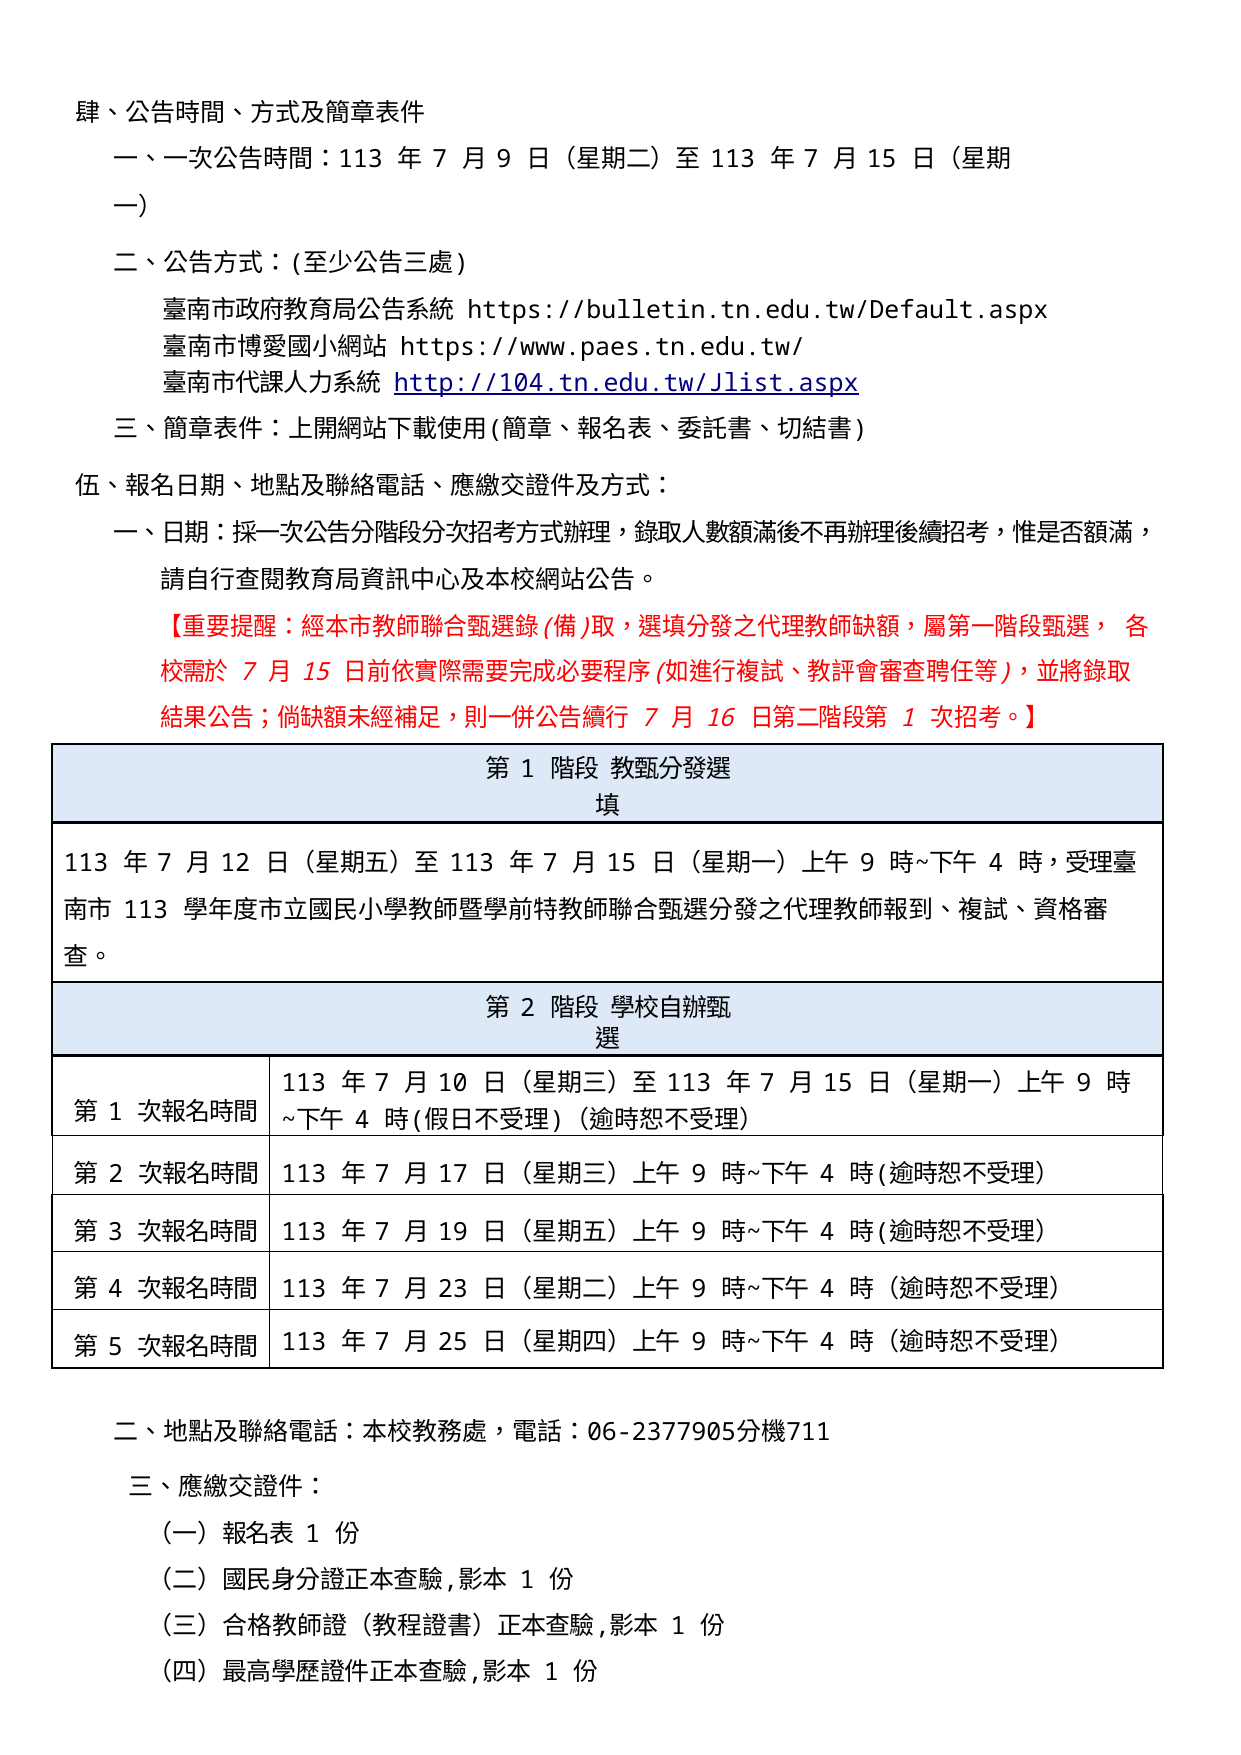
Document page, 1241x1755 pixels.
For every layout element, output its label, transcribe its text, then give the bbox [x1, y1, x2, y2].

text 一、日期：採一次公告分階段分次招考方式辦理，錄取人數額滿後不再辦理後續招考，惟是否額滿，請自行查閱教育局資訊中心及本校網站公告。 [114, 512, 1152, 596]
text 【重要提醒：經本市教師聯合甄選錄(備)取，選填分發之代理教師缺額，屬第一階段甄選， 各校需於 7 月 15 日前依實際需要完成必要程序(如進行複試、教評會審查聘任等)，並將錄取結果公告；倘缺額未經補足，則一併公告續行 7 月 16 日第二階段第 1 次招考。】 [159, 606, 1152, 733]
table_cell 113 年 7 月 19 日（星期五）上午 9 時~下午 4 時(逾時恕不受理） [270, 1195, 1162, 1251]
table_cell 第 2 階段 學校自辦甄選 [53, 983, 1162, 1054]
table_cell 113 年 7 月 25 日（星期四）上午 9 時~下午 4 時（逾時恕不受理） [270, 1310, 1162, 1367]
table_header 第 1 階段 教甄分發選填 [53, 745, 1162, 821]
text 一、一次公告時間：113 年 7 月 9 日（星期二）至 113 年 7 月 15 日（星期一） [114, 139, 1041, 222]
table_cell 第 4 次報名時間 [53, 1252, 269, 1309]
text 臺南市政府教育局公告系統 https://bulletin.tn.edu.tw/Default.aspx [162, 290, 1188, 326]
table_cell 113 年 7 月 23 日（星期二）上午 9 時~下午 4 時（逾時恕不受理） [270, 1252, 1162, 1309]
table_cell 第 1 次報名時間 [53, 1057, 269, 1135]
text 二、地點及聯絡電話：本校教務處，電話：06-2377905分機711 [114, 1411, 1189, 1447]
table_cell 第 2 次報名時間 [53, 1136, 269, 1193]
text 肆、公告時間、方式及簡章表件 [75, 93, 1188, 129]
text （一）報名表 1 份 [147, 1514, 1188, 1550]
text 三、應繳交證件： [114, 1467, 964, 1503]
text 二、公告方式：(至少公告三處) [114, 243, 1041, 279]
text （四）最高學歷證件正本查驗,影本 1 份 [147, 1652, 1188, 1688]
table_cell 113 年 7 月 10 日（星期三）至 113 年 7 月 15 日（星期一）上午 9 時~下午 4 時(假日不受理)（逾時恕不受理） [270, 1057, 1162, 1135]
table_cell 第 5 次報名時間 [53, 1310, 269, 1367]
table_cell 113 年 7 月 12 日（星期五）至 113 年 7 月 15 日（星期一）上午 9 時~下午 4 時，受理臺南市 113 學年度市立國民小學教師暨學前特教師聯合甄選分發之代理教師報到、複試、資格審查。 [53, 824, 1162, 981]
text 臺南市代課人力系統 http://104.tn.edu.tw/Jlist.aspx [162, 362, 1188, 399]
table_cell 第 3 次報名時間 [53, 1195, 269, 1251]
text 臺南市博愛國小網站 https://www.paes.tn.edu.tw/ [162, 326, 1188, 362]
text 伍、報名日期、地點及聯絡電話、應繳交證件及方式： [75, 465, 1174, 501]
text （二）國民身分證正本查驗,影本 1 份 [147, 1559, 1188, 1596]
table_cell 113 年 7 月 17 日（星期三）上午 9 時~下午 4 時(逾時恕不受理） [270, 1136, 1162, 1193]
text 三、簡章表件：上開網站下載使用(簡章、報名表、委託書、切結書) [89, 408, 1174, 445]
text （三）合格教師證（教程證書）正本查驗,影本 1 份 [147, 1606, 1188, 1642]
